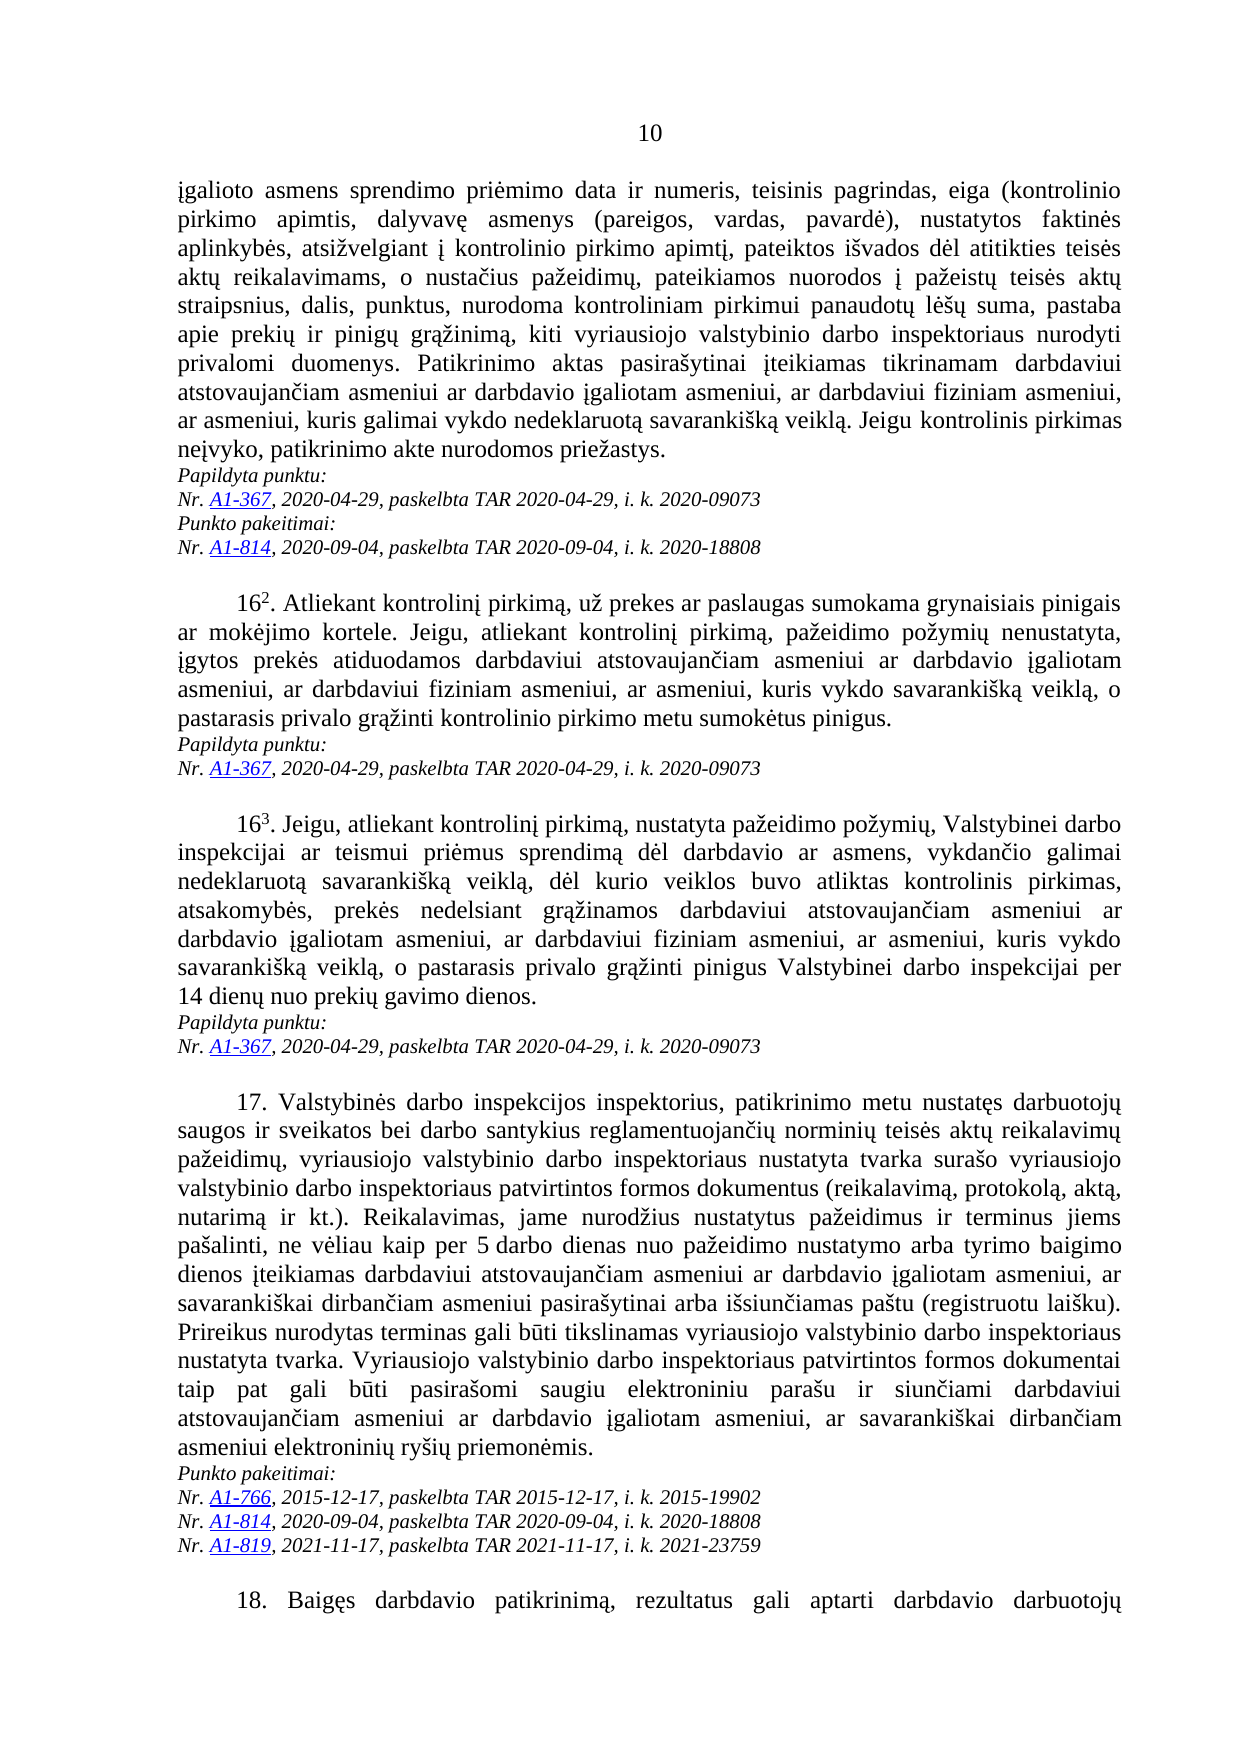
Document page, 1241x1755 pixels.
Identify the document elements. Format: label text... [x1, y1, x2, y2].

text 17. Valstybinės darbo inspekcijos inspektorius, patikrinimo metu nustatęs darbuotojų saugos ir sveikatos bei darbo santykius reglamentuojančių norminių teisės aktų reikalavimų pažeidimų, vyriausiojo valstybinio darbo inspektoriaus nustatyta tvarka surašo vyriausiojo valstybinio darbo inspektoriaus patvirtintos formos dokumentus (reikalavimą, protokolą, aktą, nutarimą ir kt.). Reikalavimas, jame nurodžius nustatytus pažeidimus ir terminus jiems pašalinti, ne vėliau kaip per 5 darbo dienas nuo pažeidimo nustatymo arba tyrimo baigimo dienos įteikiamas darbdaviui atstovaujančiam asmeniui ar darbdavio įgaliotam asmeniui, ar savarankiškai dirbančiam asmeniui pasirašytinai arba išsiunčiamas paštu (registruotu laišku). Prireikus nurodytas terminas gali būti tikslinamas vyriausiojo valstybinio darbo inspektoriaus nustatyta tvarka. Vyriausiojo valstybinio darbo inspektoriaus patvirtintos formos dokumentai taip pat gali būti pasirašomi saugiu elektroniniu parašu ir siunčiami darbdaviui atstovaujančiam asmeniui ar darbdavio įgaliotam asmeniui, ar savarankiškai dirbančiam asmeniui elektroninių ryšių priemonėmis. [177, 1087, 1122, 1461]
text 18. Baigęs darbdavio patikrinimą, rezultatus gali aptarti darbdavio darbuotojų [177, 1586, 1122, 1614]
text Nr. A1-766, 2015-12-17, paskelbta TAR 2015-12-17, i. k. 2015-19902 [177, 1485, 1122, 1509]
text Nr. A1-367, 2020-04-29, paskelbta TAR 2020-04-29, i. k. 2020-09073 [177, 756, 1122, 780]
text Papildyta punktu: [177, 1010, 1122, 1034]
text Punkto pakeitimai: [177, 511, 1122, 535]
text Punkto pakeitimai: [177, 1461, 1122, 1485]
text 163. Jeigu, atliekant kontrolinį pirkimą, nustatyta pažeidimo požymių, Valstybinei darbo inspekcijai ar teismui priėmus sprendimą dėl darbdavio ar asmens, vykdančio galimai nedeklaruotą savarankišką veiklą, dėl kurio veiklos buvo atliktas kontrolinis pirkimas, atsakomybės, prekės nedelsiant grąžinamos darbdaviui atstovaujančiam asmeniui ar darbdavio įgaliotam asmeniui, ar darbdaviui fiziniam asmeniui, ar asmeniui, kuris vykdo savarankišką veiklą, o pastarasis privalo grąžinti pinigus Valstybinei darbo inspekcijai per 14 dienų nuo prekių gavimo dienos. [177, 809, 1122, 1010]
text Nr. A1-819, 2021-11-17, paskelbta TAR 2021-11-17, i. k. 2021-23759 [177, 1533, 1122, 1557]
text įgalioto asmens sprendimo priėmimo data ir numeris, teisinis pagrindas, eiga (kontrolinio pirkimo apimtis, dalyvavę asmenys (pareigos, vardas, pavardė), nustatytos faktinės aplinkybės, atsižvelgiant į kontrolinio pirkimo apimtį, pateiktos išvados dėl atitikties teisės aktų reikalavimams, o nustačius pažeidimų, pateikiamos nuorodos į pažeistų teisės aktų straipsnius, dalis, punktus, nurodoma kontroliniam pirkimui panaudotų lėšų suma, pastaba apie prekių ir pinigų grąžinimą, kiti vyriausiojo valstybinio darbo inspektoriaus nurodyti privalomi duomenys. Patikrinimo aktas pasirašytinai įteikiamas tikrinamam darbdaviui atstovaujančiam asmeniui ar darbdavio įgaliotam asmeniui, ar darbdaviui fiziniam asmeniui, ar asmeniui, kuris galimai vykdo nedeklaruotą savarankišką veiklą. Jeigu kontrolinis pirkimas neįvyko, patikrinimo akte nurodomos priežastys. [177, 176, 1122, 463]
text Nr. A1-814, 2020-09-04, paskelbta TAR 2020-09-04, i. k. 2020-18808 [177, 535, 1122, 559]
text Nr. A1-367, 2020-04-29, paskelbta TAR 2020-04-29, i. k. 2020-09073 [177, 487, 1122, 511]
text Nr. A1-367, 2020-04-29, paskelbta TAR 2020-04-29, i. k. 2020-09073 [177, 1034, 1122, 1058]
text Nr. A1-814, 2020-09-04, paskelbta TAR 2020-09-04, i. k. 2020-18808 [177, 1509, 1122, 1533]
text Papildyta punktu: [177, 732, 1122, 756]
text 162. Atliekant kontrolinį pirkimą, už prekes ar paslaugas sumokama grynaisiais pinigais ar mokėjimo kortele. Jeigu, atliekant kontrolinį pirkimą, pažeidimo požymių nenustatyta, įgytos prekės atiduodamos darbdaviui atstovaujančiam asmeniui ar darbdavio įgaliotam asmeniui, ar darbdaviui fiziniam asmeniui, ar asmeniui, kuris vykdo savarankišką veiklą, o pastarasis privalo grąžinti kontrolinio pirkimo metu sumokėtus pinigus. [177, 588, 1122, 732]
text Papildyta punktu: [177, 463, 1122, 487]
